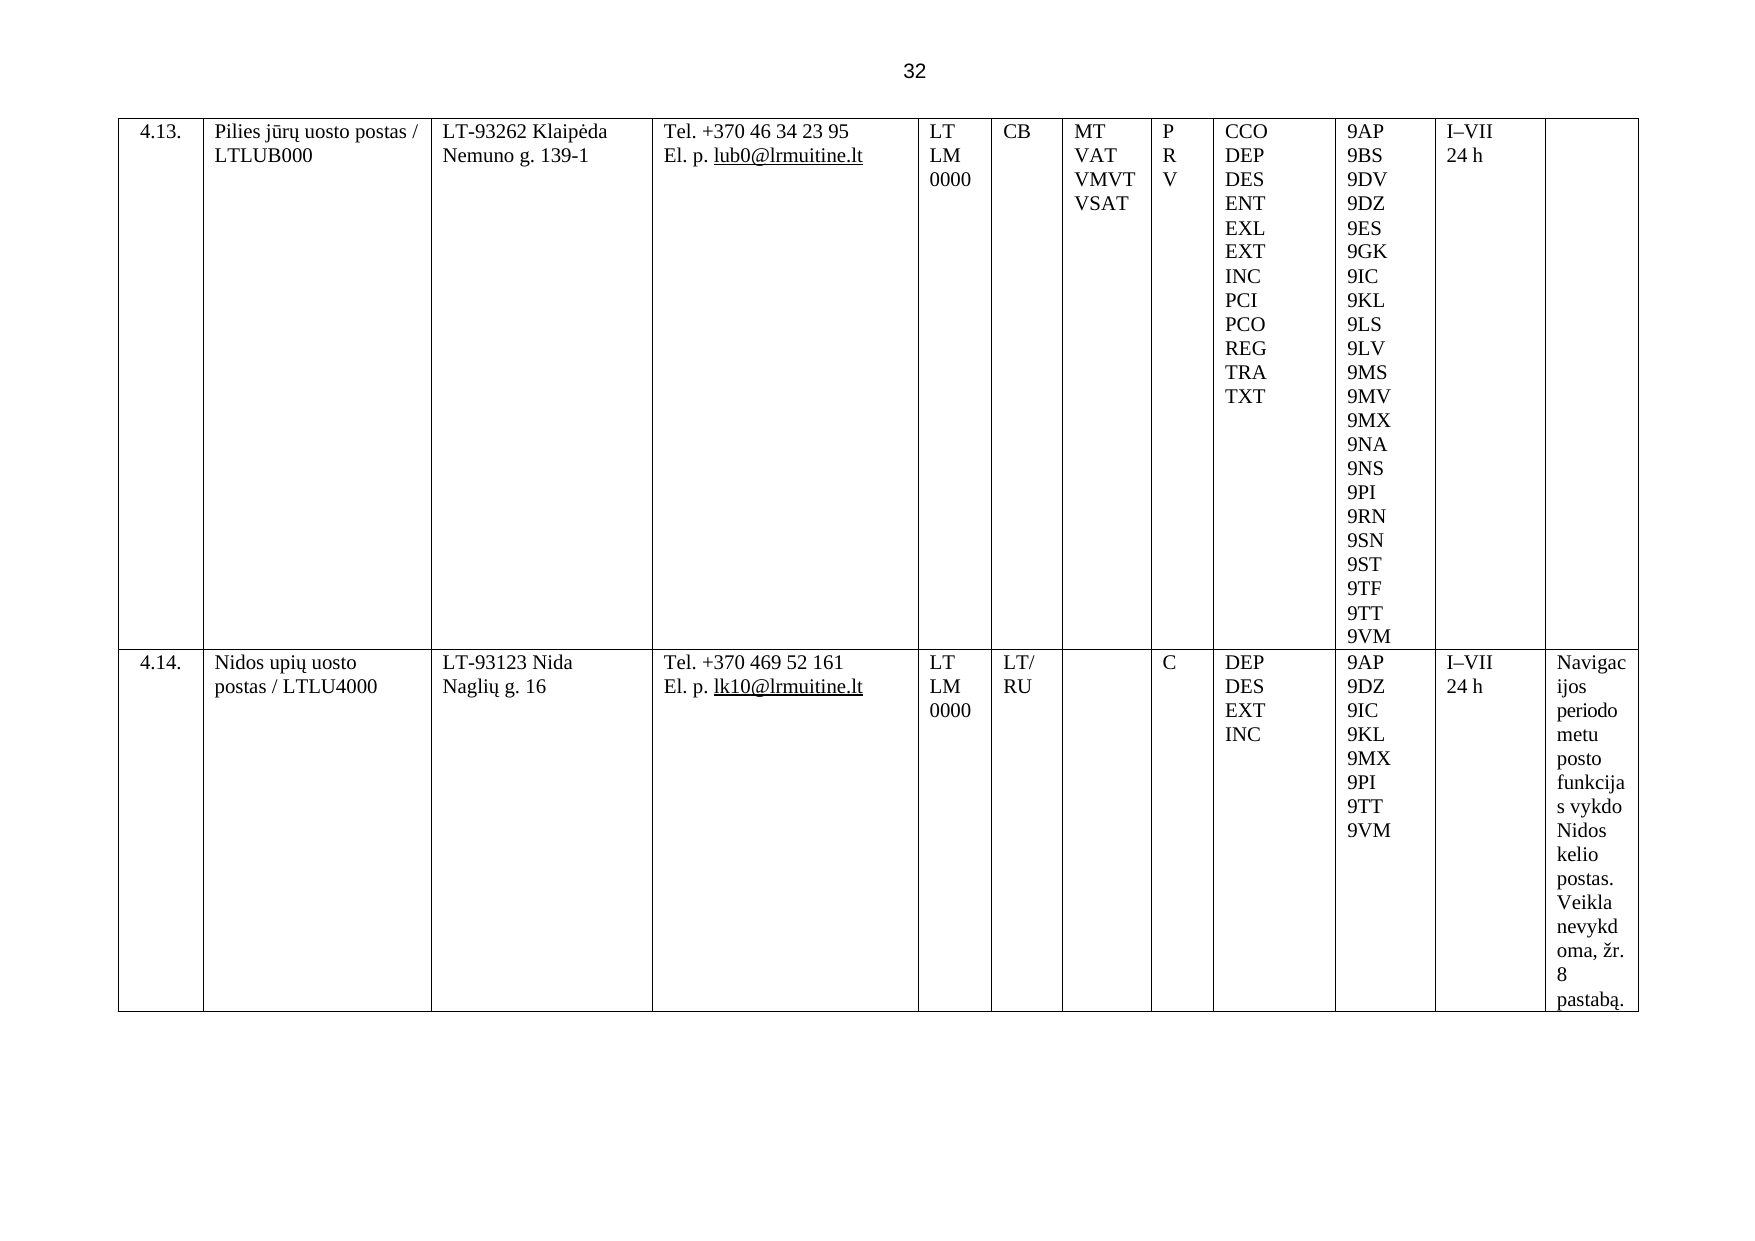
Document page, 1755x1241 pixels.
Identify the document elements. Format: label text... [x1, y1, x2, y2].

table_cell LT-93123 Nida Naglių g. 16 [432, 650, 652, 1011]
table_cell LT/ RU [992, 650, 1062, 1011]
table_cell LT LM 0000 [919, 119, 991, 648]
table_cell 9AP 9BS 9DV 9DZ 9ES 9GK 9IC 9KL 9LS 9LV 9MS 9MV 9MX 9NA 9NS 9PI 9RN 9SN 9ST 9TF 9TT 9VM [1336, 119, 1435, 648]
table_cell LT-93262 Klaipėda Nemuno g. 139-1 [432, 119, 652, 648]
table_cell CCO DEP DES ENT EXL EXT INC PCI PCO REG TRA TXT [1214, 119, 1335, 648]
table_cell DEP DES EXT INC [1214, 650, 1335, 1011]
table_cell 9AP 9DZ 9IC 9KL 9MX 9PI 9TT 9VM [1336, 650, 1435, 1011]
table_cell Nidos upių uosto postas / LTLU4000 [204, 650, 431, 1011]
table_cell Pilies jūrų uosto postas / LTLUB000 [204, 119, 431, 648]
table_cell CB [992, 119, 1062, 648]
table_cell Tel. +370 46 34 23 95 El. p. lub0@lrmuitine.lt [653, 119, 918, 648]
table_cell [1063, 650, 1151, 1011]
table_cell 4.13. [119, 119, 203, 648]
table_cell Tel. +370 469 52 161 El. p. lk10@lrmuitine.lt [653, 650, 918, 1011]
table_cell MT VAT VMVT VSAT [1063, 119, 1151, 648]
table_cell 4.14. [119, 650, 203, 1011]
table_cell [1546, 119, 1638, 648]
table_cell Navigacijos periodo metu posto funkcijas vykdo Nidos kelio postas. Veikla nevykdoma, žr. 8 pastabą. [1546, 650, 1638, 1011]
table_cell P R V [1152, 119, 1213, 648]
table_cell LT LM 0000 [919, 650, 991, 1011]
table_cell I–VII 24 h [1436, 650, 1545, 1011]
table_cell C [1152, 650, 1213, 1011]
table_cell I–VII 24 h [1436, 119, 1545, 648]
